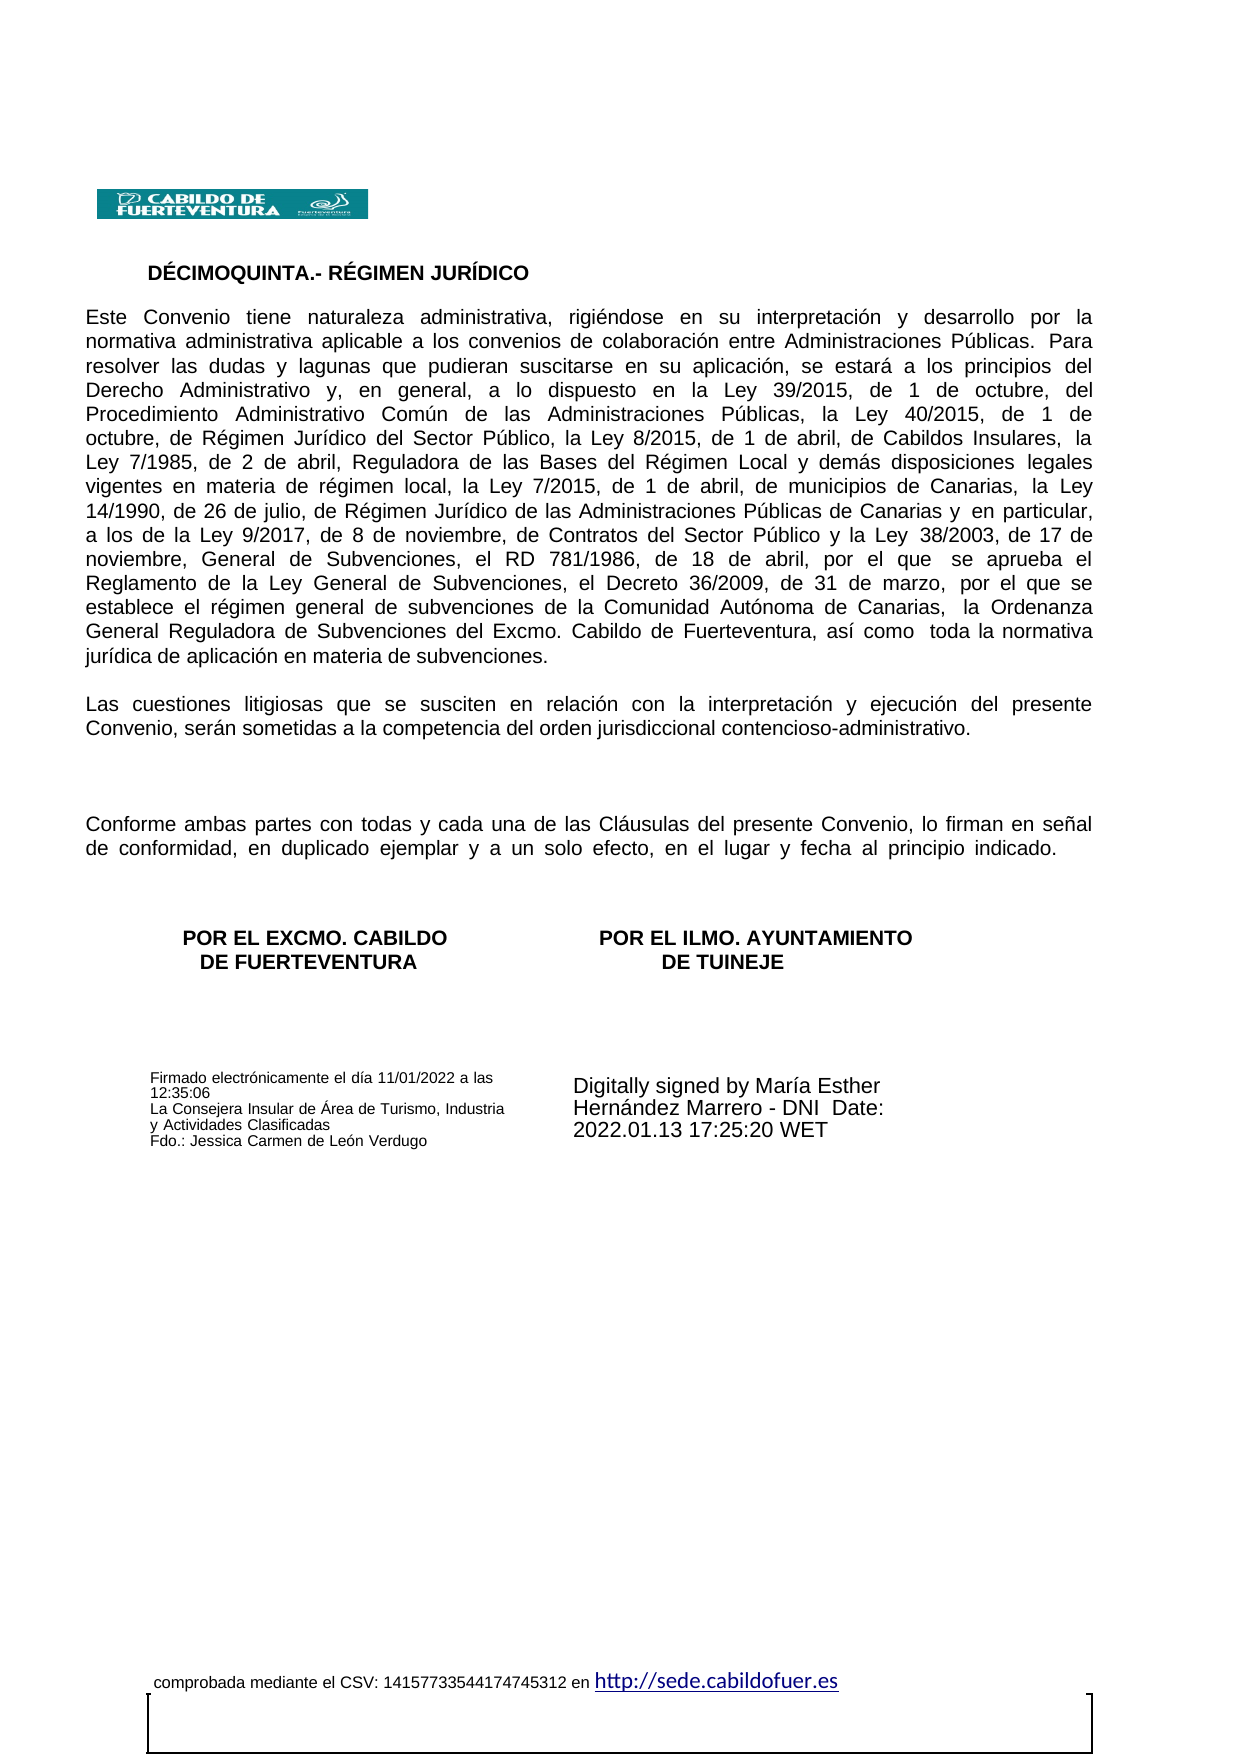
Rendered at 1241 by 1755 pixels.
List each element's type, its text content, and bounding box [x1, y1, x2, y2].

text Digitally signed by María Esther Hernández Marrero - DNI Date: 2022.01.13 17:25:20 WET [573, 1076, 940, 1142]
picture [97, 189, 369, 219]
subtitle POR EL EXCMO. CABILDO POR EL ILMO. AYUNTAMIENTO DE FUERTEVENTURA DE TUINEJE [182, 925, 914, 974]
text Este Convenio tiene naturaleza administrativa, rigiéndose en su interpretación y desarrollo por la normativa administrativa aplicable a los convenios de colaboración entre Administraciones Públicas. Para resolver las dudas y lagunas que pudieran suscitarse en su aplicación, se estará a los principios del Derecho Administrativo y, en general, a lo dispuesto en la Ley 39/2015, de 1 de octubre, del Procedimiento Administrativo Común de las Administraciones Públicas, la Ley 40/2015, de 1 de octubre, de Régimen Jurídico del Sector Público, la Ley 8/2015, de 1 de abril, de Cabildos Insulares, la Ley 7/1985, de 2 de abril, Reguladora de las Bases del Régimen Local y demás disposiciones legales vigentes en materia de régimen local, la Ley 7/2015, de 1 de abril, de municipios de Canarias, la Ley 14/1990, de 26 de julio, de Régimen Jurídico de las Administraciones Públicas de Canarias y en particular, a los de la Ley 9/2017, de 8 de noviembre, de Contratos del Sector Público y la Ley 38/2003, de 17 de noviembre, General de Subvenciones, el RD 781/1986, de 18 de abril, por el que se aprueba el Reglamento de la Ley General de Subvenciones, el Decreto 36/2009, de 31 de marzo, por el que se establece el régimen general de subvenciones de la Comunidad Autónoma de Canarias, la Ordenanza General Reguladora de Subvenciones del Excmo. Cabildo de Fuerteventura, así como toda la normativa jurídica de aplicación en materia de subvenciones. [85, 305, 1093, 667]
text Firmado electrónicamente el día 11/01/2022 a las 12:35:06 [150, 1070, 497, 1102]
text La Consejera Insular de Área de Turismo, Industria y Actividades Clasificadas [150, 1102, 508, 1134]
text Conforme ambas partes con todas y cada una de las Cláusulas del presente Convenio, lo firman en señal de conformidad, en duplicado ejemplar y a un solo efecto, en el lugar y fecha al principio indicado. [85, 811, 1093, 860]
subtitle DÉCIMOQUINTA.- RÉGIMEN JURÍDICO [147, 260, 1107, 284]
text Fdo.: Jessica Carmen de León Verdugo [150, 1134, 508, 1150]
text Las cuestiones litigiosas que se susciten en relación con la interpretación y ejecución del presente Convenio, serán sometidas a la competencia del orden jurisdiccional contencioso-administrativo. [85, 691, 1093, 739]
